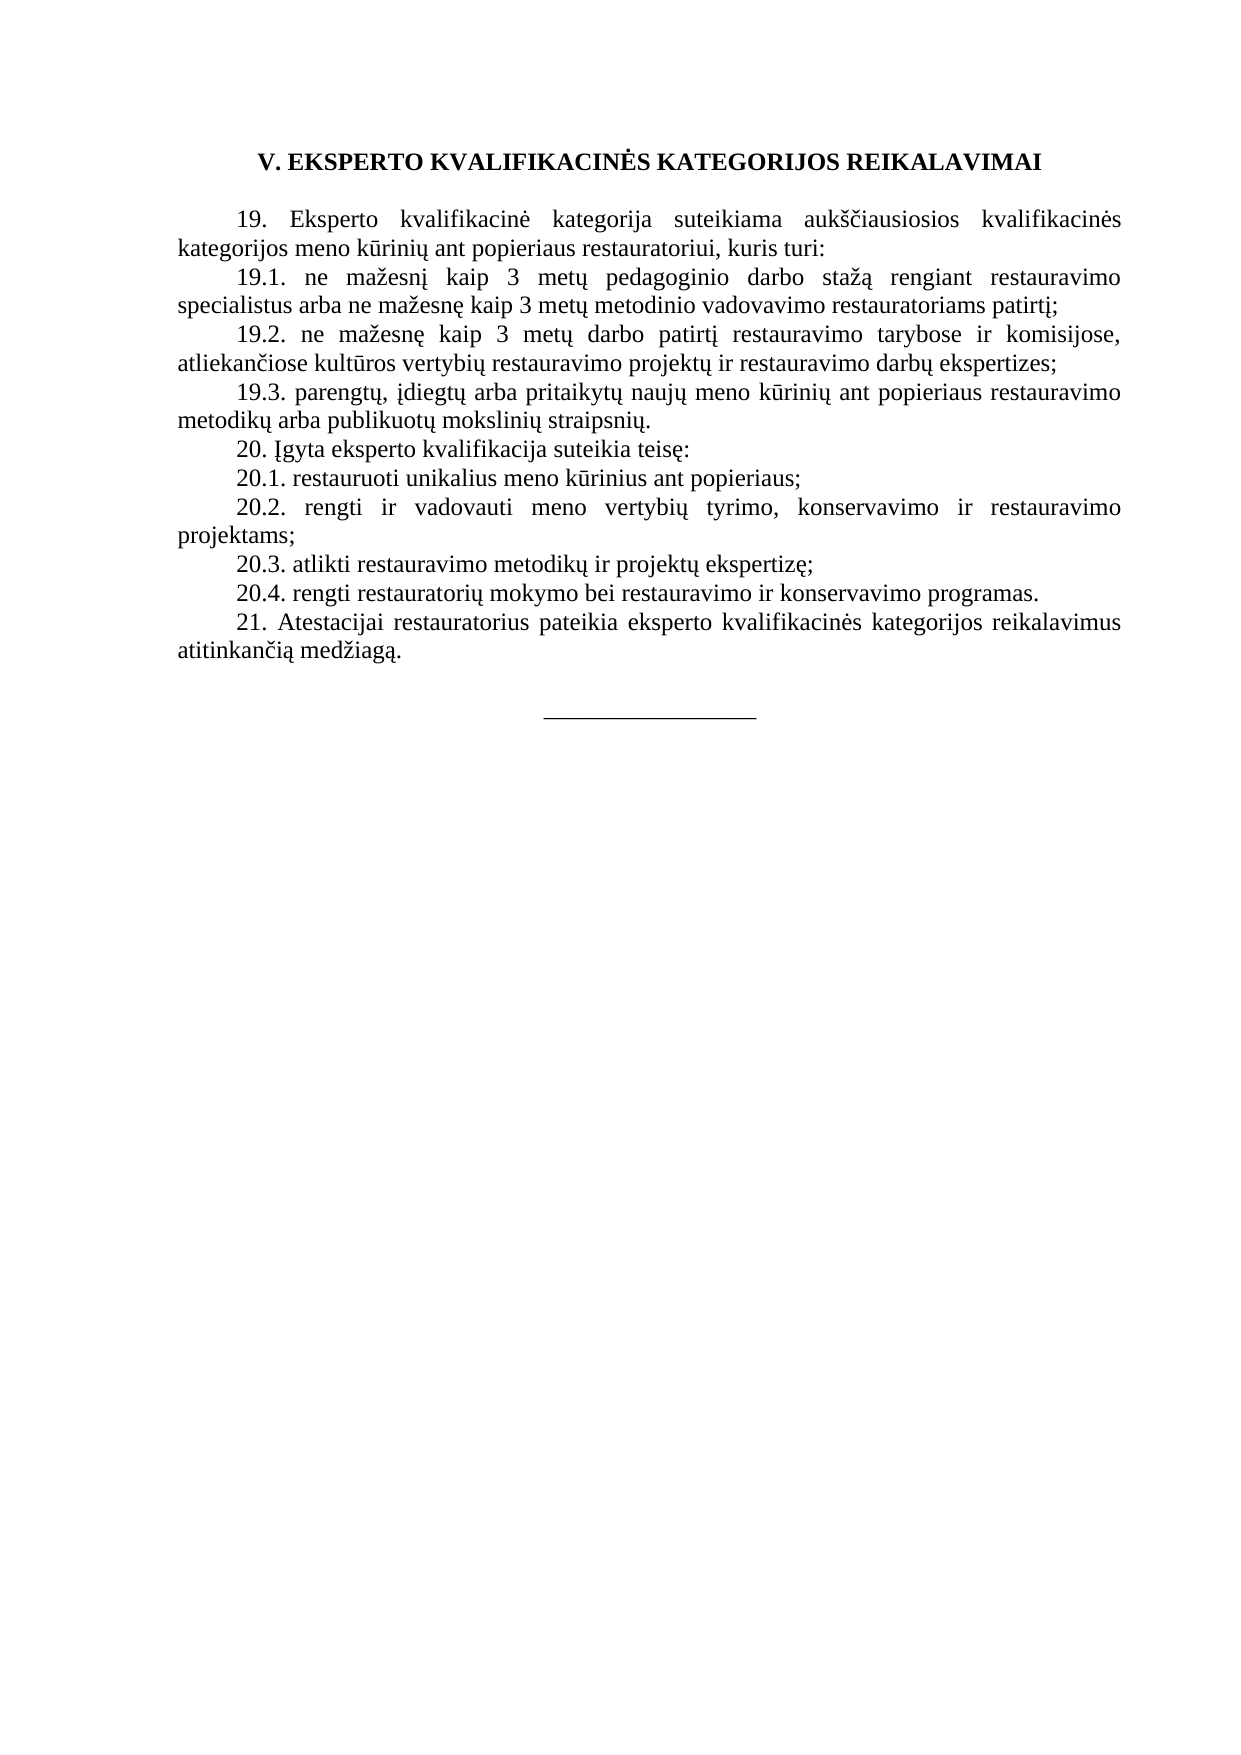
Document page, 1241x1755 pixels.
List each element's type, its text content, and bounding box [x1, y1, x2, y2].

text 19.2. ne mažesnę kaip 3 metų darbo patirtį restauravimo tarybose ir komisijose, atliekančiose kultūros vertybių restauravimo projektų ir restauravimo darbų ekspertizes; [177, 319, 1122, 377]
text 20.3. atlikti restauravimo metodikų ir projektų ekspertizę; [177, 549, 1122, 578]
text 19. Eksperto kvalifikacinė kategorija suteikiama aukščiausiosios kvalifikacinės kategorijos meno kūrinių ant popieriaus restauratoriui, kuris turi: [177, 204, 1122, 262]
text 19.1. ne mažesnį kaip 3 metų pedagoginio darbo stažą rengiant restauravimo specialistus arba ne mažesnę kaip 3 metų metodinio vadovavimo restauratoriams patirtį; [177, 262, 1122, 319]
text 19.3. parengtų, įdiegtų arba pritaikytų naujų meno kūrinių ant popieriaus restauravimo metodikų arba publikuotų mokslinių straipsnių. [177, 377, 1122, 434]
text 20.4. rengti restauratorių mokymo bei restauravimo ir konservavimo programas. [177, 578, 1122, 607]
text 20.1. restauruoti unikalius meno kūrinius ant popieriaus; [177, 463, 1122, 492]
text 20.2. rengti ir vadovauti meno vertybių tyrimo, konservavimo ir restauravimo projektams; [177, 492, 1122, 549]
text 21. Atestacijai restauratorius pateikia eksperto kvalifikacinės kategorijos reikalavimus atitinkančią medžiagą. [177, 607, 1122, 664]
text V. EKSPERTO KVALIFIKACINĖS KATEGORIJOS REIKALAVIMAI [177, 147, 1122, 176]
text 20. Įgyta eksperto kvalifikacija suteikia teisę: [177, 434, 1122, 463]
text _________________ [177, 693, 1122, 722]
